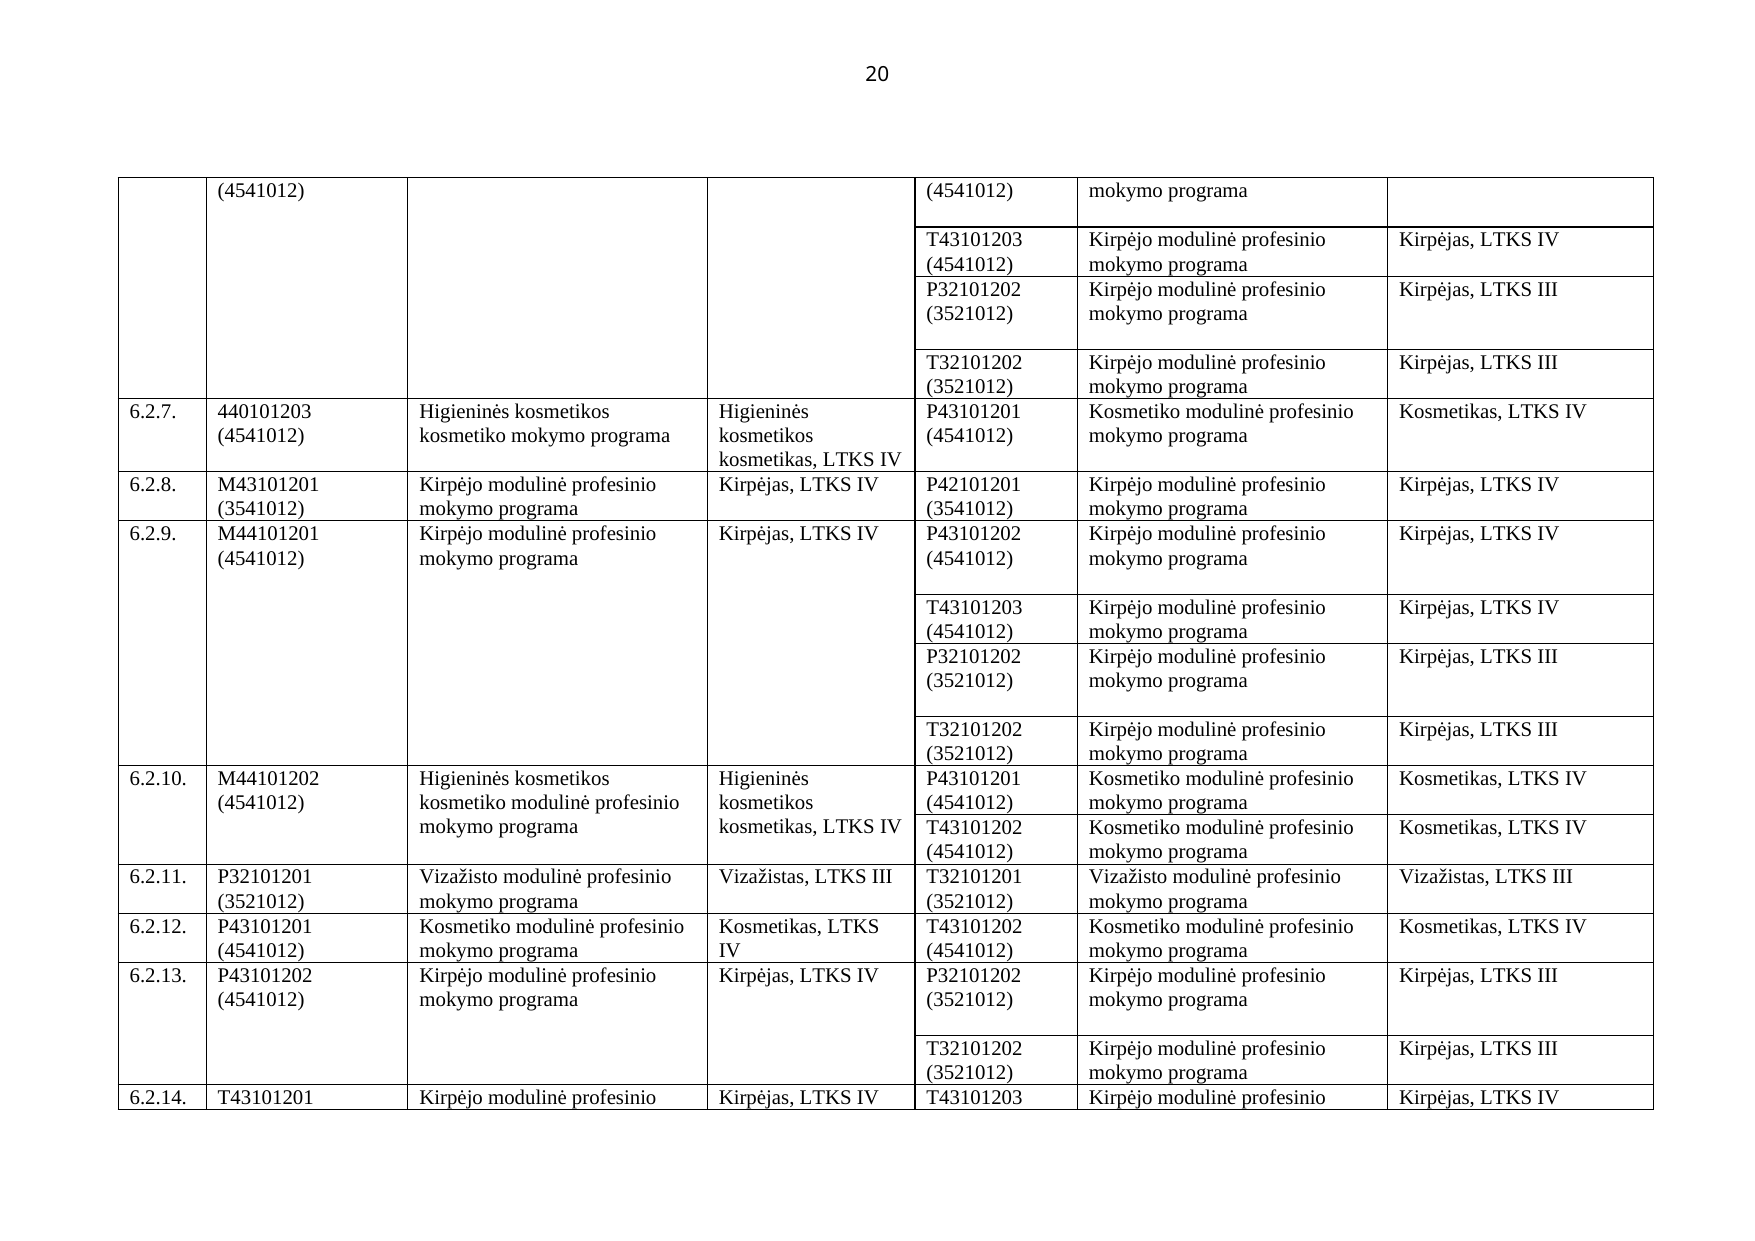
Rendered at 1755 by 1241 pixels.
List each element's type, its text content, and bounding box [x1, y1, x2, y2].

table_cell Kirpėjas, LTKS IV [708, 521, 914, 765]
table_cell Kosmetikas, LTKS IV [1388, 914, 1653, 962]
table_cell T43101203 (4541012) [916, 595, 1077, 643]
table_cell Kirpėjas, LTKS III [1388, 644, 1653, 716]
table_cell Kosmetikas, LTKS IV [1388, 399, 1653, 471]
table_cell Higieninės kosmetikos kosmetikas, LTKS IV [708, 766, 914, 863]
table_cell Kosmetiko modulinė profesinio mokymo programa [408, 914, 707, 962]
table_cell Vizažistas, LTKS III [1388, 865, 1653, 913]
table_cell T43101201 [207, 1085, 407, 1109]
table_cell Kirpėjo modulinė profesinio mokymo programa [1078, 521, 1387, 593]
table_cell Kirpėjas, LTKS IV [1388, 228, 1653, 276]
table_cell T32101201 (3521012) [916, 865, 1077, 913]
table_cell 6.2.11. [119, 865, 206, 913]
table_cell Kirpėjas, LTKS III [1388, 277, 1653, 349]
table_cell [408, 178, 707, 398]
table_cell Kosmetiko modulinė profesinio mokymo programa [1078, 914, 1387, 962]
table_cell P43101202 (4541012) [916, 521, 1077, 593]
table_cell Kirpėjas, LTKS III [1388, 717, 1653, 765]
table_cell T32101202 (3521012) [916, 1036, 1077, 1084]
table_cell 6.2.8. [119, 472, 206, 520]
table_cell Higieninės kosmetikos kosmetikas, LTKS IV [708, 399, 914, 471]
table_cell M44101202 (4541012) [207, 766, 407, 863]
table_cell T32101202 (3521012) [916, 350, 1077, 398]
table_cell T32101202 (3521012) [916, 717, 1077, 765]
table_cell P43101202 (4541012) [207, 963, 407, 1084]
table_cell (4541012) [207, 178, 407, 398]
table_cell P43101201 (4541012) [916, 766, 1077, 814]
table_cell M44101201 (4541012) [207, 521, 407, 765]
table_cell Kirpėjo modulinė profesinio [408, 1085, 707, 1109]
table_cell Higieninės kosmetikos kosmetiko modulinė profesinio mokymo programa [408, 766, 707, 863]
table_cell Kosmetikas, LTKS IV [708, 914, 914, 962]
table_cell Kosmetiko modulinė profesinio mokymo programa [1078, 766, 1387, 814]
table_cell [1388, 178, 1653, 226]
table_cell [119, 178, 206, 398]
table_cell Kirpėjo modulinė profesinio mokymo programa [1078, 1036, 1387, 1084]
table_cell Kirpėjo modulinė profesinio mokymo programa [1078, 277, 1387, 349]
table_cell 6.2.12. [119, 914, 206, 962]
table_cell Kirpėjas, LTKS IV [708, 1085, 914, 1109]
table_cell Kosmetikas, LTKS IV [1388, 766, 1653, 814]
table_cell T43101203 (4541012) [916, 228, 1077, 276]
table_cell 6.2.13. [119, 963, 206, 1084]
table_cell T43101202 (4541012) [916, 914, 1077, 962]
table_cell P32101202 (3521012) [916, 644, 1077, 716]
table_cell P43101201 (4541012) [207, 914, 407, 962]
table_cell (4541012) [916, 178, 1077, 226]
table_cell Kosmetiko modulinė profesinio mokymo programa [1078, 815, 1387, 863]
table_cell Kirpėjas, LTKS IV [1388, 521, 1653, 593]
table_cell P42101201 (3541012) [916, 472, 1077, 520]
table_cell 6.2.7. [119, 399, 206, 471]
table_cell Kirpėjo modulinė profesinio mokymo programa [1078, 595, 1387, 643]
table_cell Kirpėjo modulinė profesinio mokymo programa [1078, 644, 1387, 716]
table_cell Kirpėjas, LTKS III [1388, 963, 1653, 1035]
table_cell Vizažisto modulinė profesinio mokymo programa [1078, 865, 1387, 913]
table_cell Kirpėjas, LTKS III [1388, 1036, 1653, 1084]
table_cell Kosmetiko modulinė profesinio mokymo programa [1078, 399, 1387, 471]
table_cell T43101202 (4541012) [916, 815, 1077, 863]
table_cell Kirpėjas, LTKS III [1388, 350, 1653, 398]
table_cell Kirpėjo modulinė profesinio mokymo programa [408, 521, 707, 765]
table_cell P32101201 (3521012) [207, 865, 407, 913]
table_cell Kirpėjo modulinė profesinio mokymo programa [1078, 717, 1387, 765]
table_cell Kirpėjas, LTKS IV [708, 963, 914, 1084]
table_cell Kirpėjo modulinė profesinio mokymo programa [1078, 472, 1387, 520]
table_cell Kirpėjas, LTKS IV [1388, 595, 1653, 643]
table_cell Kirpėjo modulinė profesinio mokymo programa [408, 472, 707, 520]
table_cell [708, 178, 914, 398]
table_cell Vizažistas, LTKS III [708, 865, 914, 913]
table_cell Kirpėjo modulinė profesinio mokymo programa [1078, 963, 1387, 1035]
table_cell Kirpėjas, LTKS IV [708, 472, 914, 520]
table_cell Kirpėjas, LTKS IV [1388, 472, 1653, 520]
table_cell Kosmetikas, LTKS IV [1388, 815, 1653, 863]
table_cell Kirpėjas, LTKS IV [1388, 1085, 1653, 1109]
table_cell mokymo programa [1078, 178, 1387, 226]
table_cell T43101203 [916, 1085, 1077, 1109]
table_cell Higieninės kosmetikos kosmetiko mokymo programa [408, 399, 707, 471]
table_cell Kirpėjo modulinė profesinio mokymo programa [408, 963, 707, 1084]
table_cell Kirpėjo modulinė profesinio [1078, 1085, 1387, 1109]
table_cell M43101201 (3541012) [207, 472, 407, 520]
table_cell Vizažisto modulinė profesinio mokymo programa [408, 865, 707, 913]
table_cell Kirpėjo modulinė profesinio mokymo programa [1078, 228, 1387, 276]
table_cell P32101202 (3521012) [916, 277, 1077, 349]
table_cell 6.2.14. [119, 1085, 206, 1109]
table_cell 440101203 (4541012) [207, 399, 407, 471]
table_cell P32101202 (3521012) [916, 963, 1077, 1035]
table_cell Kirpėjo modulinė profesinio mokymo programa [1078, 350, 1387, 398]
table_cell 6.2.10. [119, 766, 206, 863]
table_cell 6.2.9. [119, 521, 206, 765]
table_cell P43101201 (4541012) [916, 399, 1077, 471]
